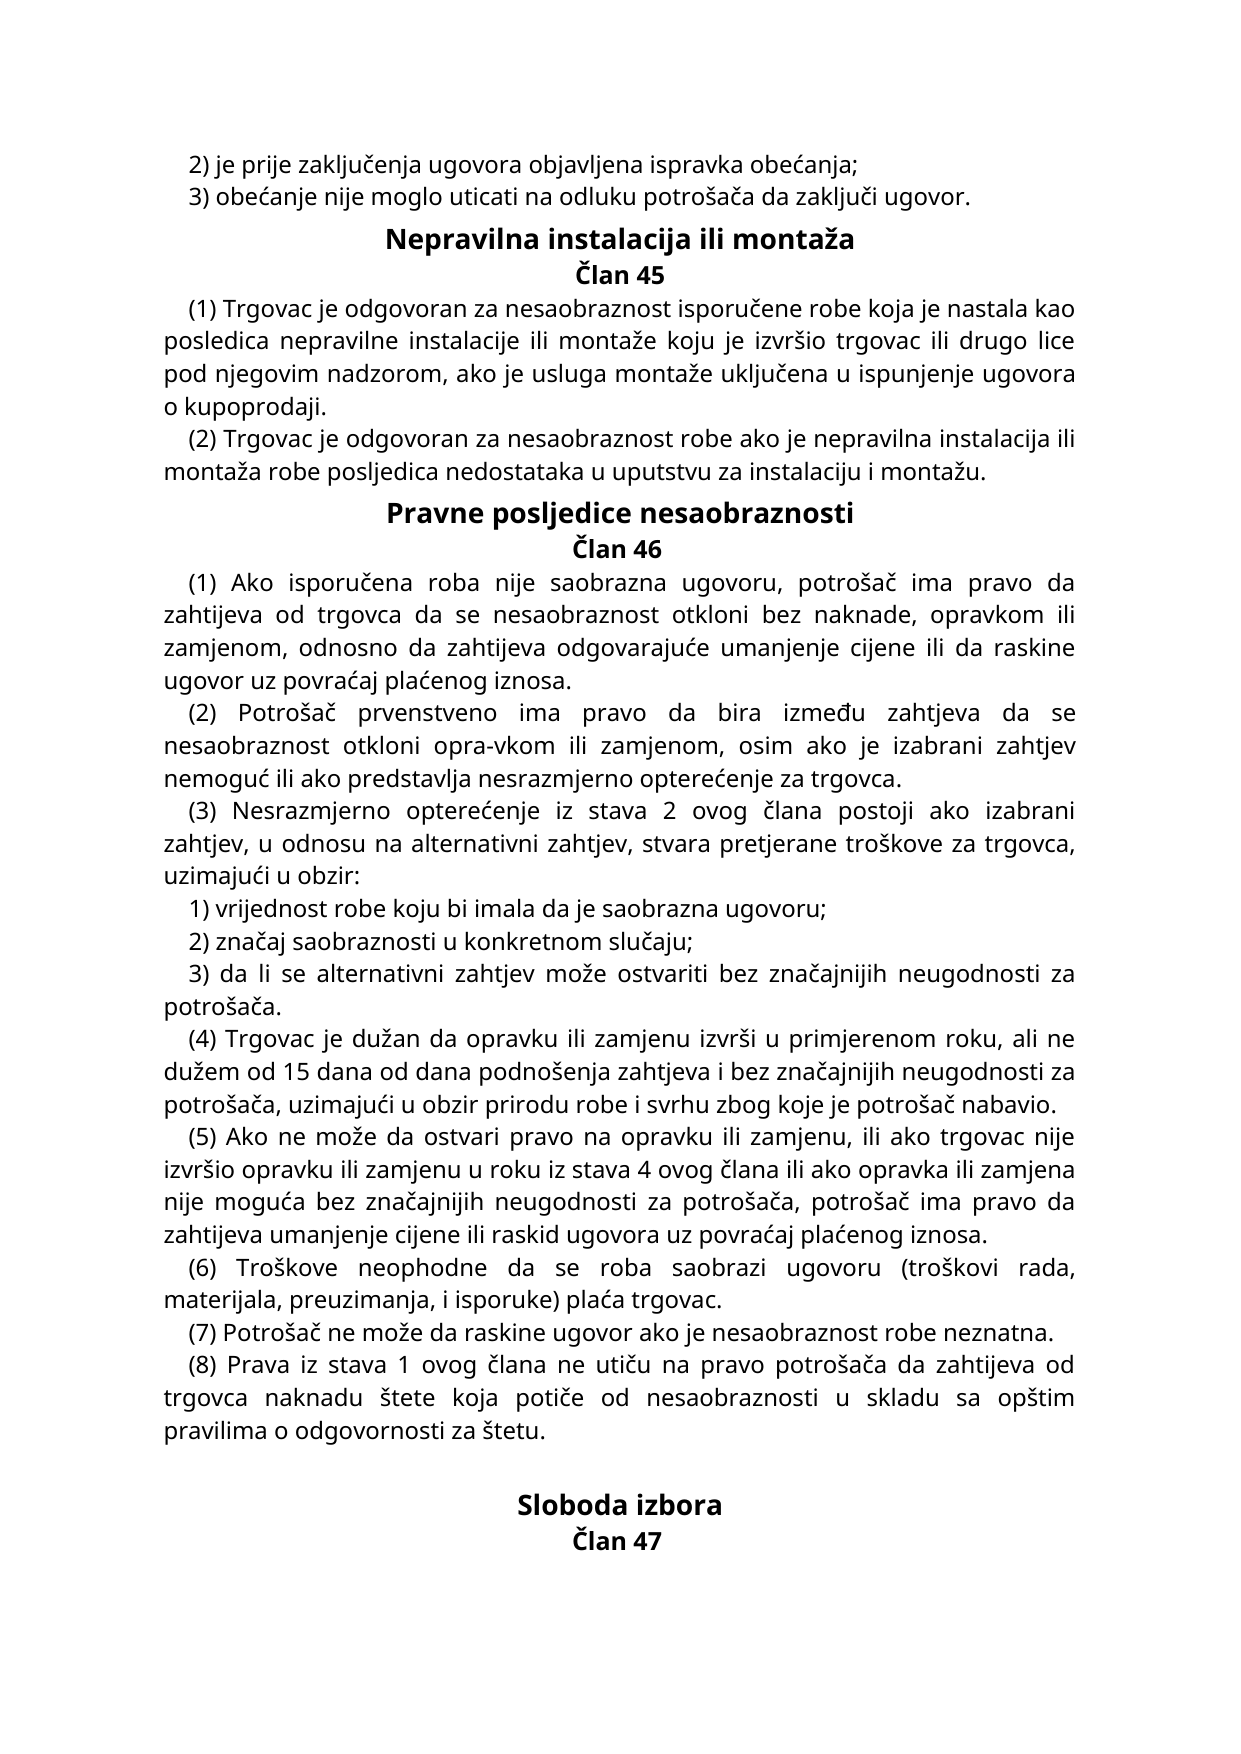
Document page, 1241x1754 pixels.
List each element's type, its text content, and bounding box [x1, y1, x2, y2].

text Sloboda izbora [148, 1485, 1093, 1523]
text Član 47 ﻿ [148, 1523, 1093, 1557]
text Član 45 [148, 257, 1093, 291]
text (4) Trgovac je dužan da opravku ili zamjenu izvrši u primjerenom roku, ali ne dužem od 15 dana od dana podnošenja zahtjeva i bez značajnijih neugodnosti za potrošača, uzimajući u obzir prirodu robe i svrhu zbog koje je potrošač nabavio. [163, 1022, 1077, 1120]
text (2) Potrošač prvenstveno ima pravo da bira između zahtjeva da se nesaobraznost otkloni opra-vkom ili zamjenom, osim ako je izabrani zahtjev nemoguć ili ako predstavlja nesrazmjerno opterećenje za trgovca. [163, 696, 1077, 794]
text (6) Troškove neophodne da se roba saobrazi ugovoru (troškovi rada, materijala, preuzimanja, i isporuke) plaća trgovac. [163, 1250, 1077, 1316]
text Pravne posljedice nesaobraznosti [148, 493, 1093, 532]
text 1) vrijednost robe koju bi imala da je saobrazna ugovoru; [163, 892, 1077, 924]
text (2) Trgovac je odgovoran za nesaobraznost robe ako je nepravilna instalacija ili montaža robe posljedica nedostataka u uputstvu za instalaciju i montažu. [163, 422, 1077, 487]
text 2) je prije zaključenja ugovora objavljena ispravka obećanja; [163, 148, 1077, 180]
text (5) Ako ne može da ostvari pravo na opravku ili zamjenu, ili ako trgovac nije izvršio opravku ili zamjenu u roku iz stava 4 ovog člana ili ako opravka ili zamjena nije moguća bez značajnijih neugodnosti za potrošača, potrošač ima pravo da zahtijeva umanjenje cijene ili raskid ugovora uz povraćaj plaćenog iznosa. [163, 1120, 1077, 1250]
text 3) da li se alternativni zahtjev može ostvariti bez značajnijih neugodnosti za potrošača. [163, 957, 1077, 1022]
text (3) Nesrazmjerno opterećenje iz stava 2 ovog člana postoji ako izabrani zahtjev, u odnosu na alternativni zahtjev, stvara pretjerane troškove za trgovca, uzimajući u obzir: [163, 794, 1077, 892]
text Nepravilna instalacija ili montaža [148, 219, 1093, 257]
text (1) Ako isporučena roba nije saobrazna ugovoru, potrošač ima pravo da zahtijeva od trgovca da se nesaobraznost otkloni bez naknade, opravkom ili zamjenom, odnosno da zahtijeva odgovarajuće umanjenje cijene ili da raskine ugovor uz povraćaj plaćenog iznosa. [163, 566, 1077, 696]
text (7) Potrošač ne može da raskine ugovor ako je nesaobraznost robe neznatna. [163, 1316, 1077, 1348]
text (8) Prava iz stava 1 ovog člana ne utiču na pravo potrošača da zahtijeva od trgovca naknadu štete koja potiče od nesaobraznosti u skladu sa opštim pravilima o odgovornosti za štetu. [163, 1348, 1077, 1446]
text 3) obećanje nije moglo uticati na odluku potrošača da zaključi ugovor. [163, 180, 1077, 213]
text Član 46 ﻿ [148, 532, 1093, 566]
text 2) značaj saobraznosti u konkretnom slučaju; [163, 924, 1077, 957]
text (1) Trgovac je odgovoran za nesaobraznost isporučene robe koja je nastala kao posledica nepravilne instalacije ili montaže koju je izvršio trgovac ili drugo lice pod njegovim nadzorom, ako je usluga montaže uključena u ispunjenje ugovora o kupoprodaji. [163, 291, 1077, 422]
